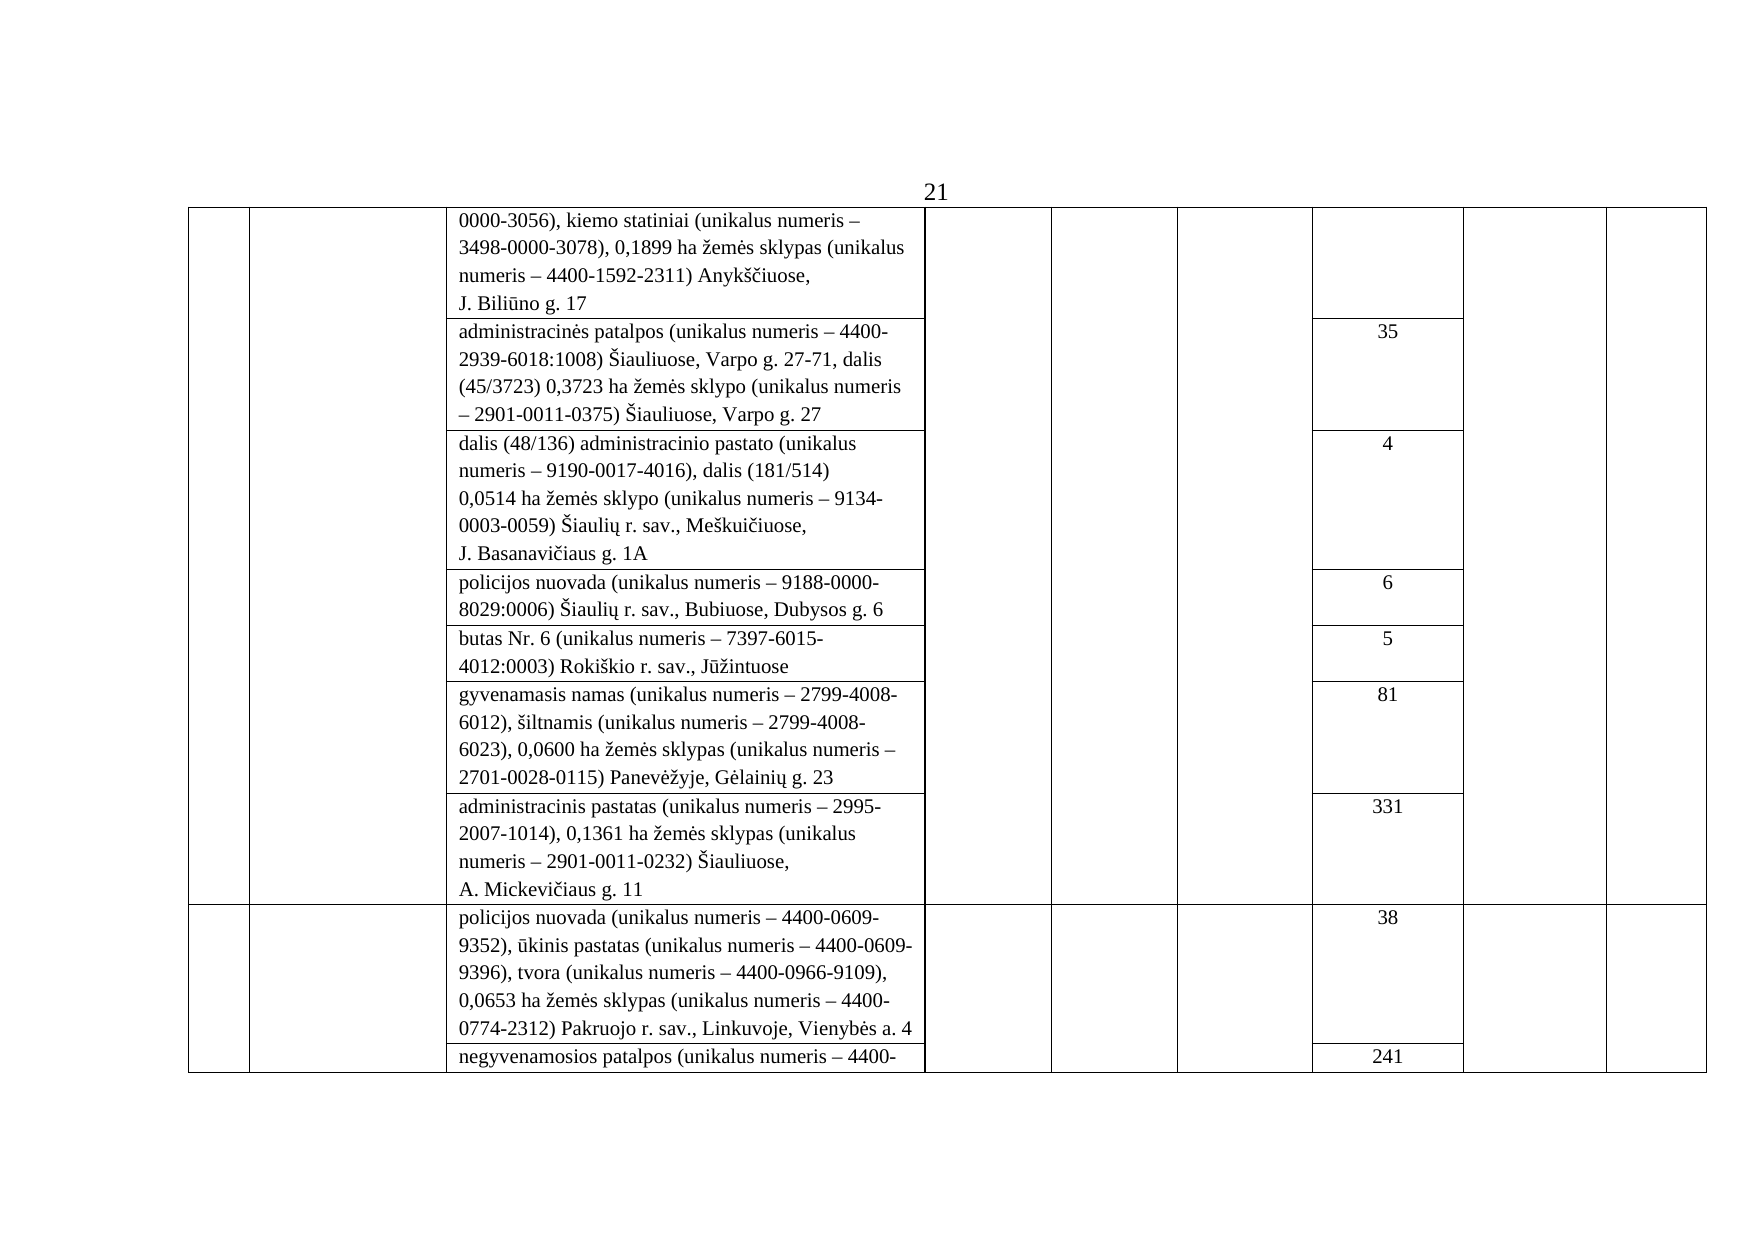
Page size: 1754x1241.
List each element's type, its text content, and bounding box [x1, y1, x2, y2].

table_cell policijos nuovada (unikalus numeris – 9188-0000-8029:0006) Šiaulių r. sav., Bubiuose, Dubysos g. 6 [447, 570, 924, 625]
table_cell butas Nr. 6 (unikalus numeris – 7397-6015-4012:0003) Rokiškio r. sav., Jūžintuose [447, 626, 924, 681]
table_cell dalis (48/136) administracinio pastato (unikalus numeris – 9190-0017-4016), dalis (181/514) 0,0514 ha žemės sklypo (unikalus numeris – 9134-0003-0059) Šiaulių r. sav., Meškuičiuose, J. Basanavičiaus g. 1A [447, 431, 924, 569]
table_cell 241 [1313, 1044, 1463, 1072]
table_cell negyvenamosios patalpos (unikalus numeris – 4400- [447, 1044, 924, 1072]
table_cell 331 [1313, 794, 1463, 904]
table_cell [1052, 905, 1177, 1072]
table_cell [1313, 208, 1463, 318]
table_cell [1464, 905, 1606, 1072]
table_cell [250, 208, 446, 904]
table_cell [189, 905, 249, 1072]
table_cell [926, 905, 1051, 1072]
table_cell administracinis pastatas (unikalus numeris – 2995-2007-1014), 0,1361 ha žemės sklypas (unikalus numeris – 2901-0011-0232) Šiauliuose, A. Mickevičiaus g. 11 [447, 794, 924, 904]
table_cell [1178, 208, 1312, 904]
table_cell administracinės patalpos (unikalus numeris – 4400-2939-6018:1008) Šiauliuose, Varpo g. 27-71, dalis (45/3723) 0,3723 ha žemės sklypo (unikalus numeris – 2901-0011-0375) Šiauliuose, Varpo g. 27 [447, 319, 924, 429]
table_cell 81 [1313, 682, 1463, 793]
table_cell 35 [1313, 319, 1463, 429]
table_cell [250, 905, 446, 1072]
table_cell [1052, 208, 1177, 904]
table_cell 0000-3056), kiemo statiniai (unikalus numeris – 3498-0000-3078), 0,1899 ha žemės sklypas (unikalus numeris – 4400-1592-2311) Anykščiuose, J. Biliūno g. 17 [447, 208, 924, 318]
table_cell 4 [1313, 431, 1463, 569]
table_cell [926, 208, 1051, 904]
table_cell [1178, 905, 1312, 1072]
table_cell gyvenamasis namas (unikalus numeris – 2799-4008-6012), šiltnamis (unikalus numeris – 2799-4008-6023), 0,0600 ha žemės sklypas (unikalus numeris – 2701-0028-0115) Panevėžyje, Gėlainių g. 23 [447, 682, 924, 793]
table_cell 6 [1313, 570, 1463, 625]
table_cell policijos nuovada (unikalus numeris – 4400-0609-9352), ūkinis pastatas (unikalus numeris – 4400-0609-9396), tvora (unikalus numeris – 4400-0966-9109), 0,0653 ha žemės sklypas (unikalus numeris – 4400-0774-2312) Pakruojo r. sav., Linkuvoje, Vienybės a. 4 [447, 905, 924, 1043]
table_cell [1607, 905, 1706, 1072]
table_cell 38 [1313, 905, 1463, 1043]
table_cell 5 [1313, 626, 1463, 681]
table_cell [1607, 208, 1706, 904]
table_cell [1464, 208, 1606, 904]
table_cell [189, 208, 249, 904]
